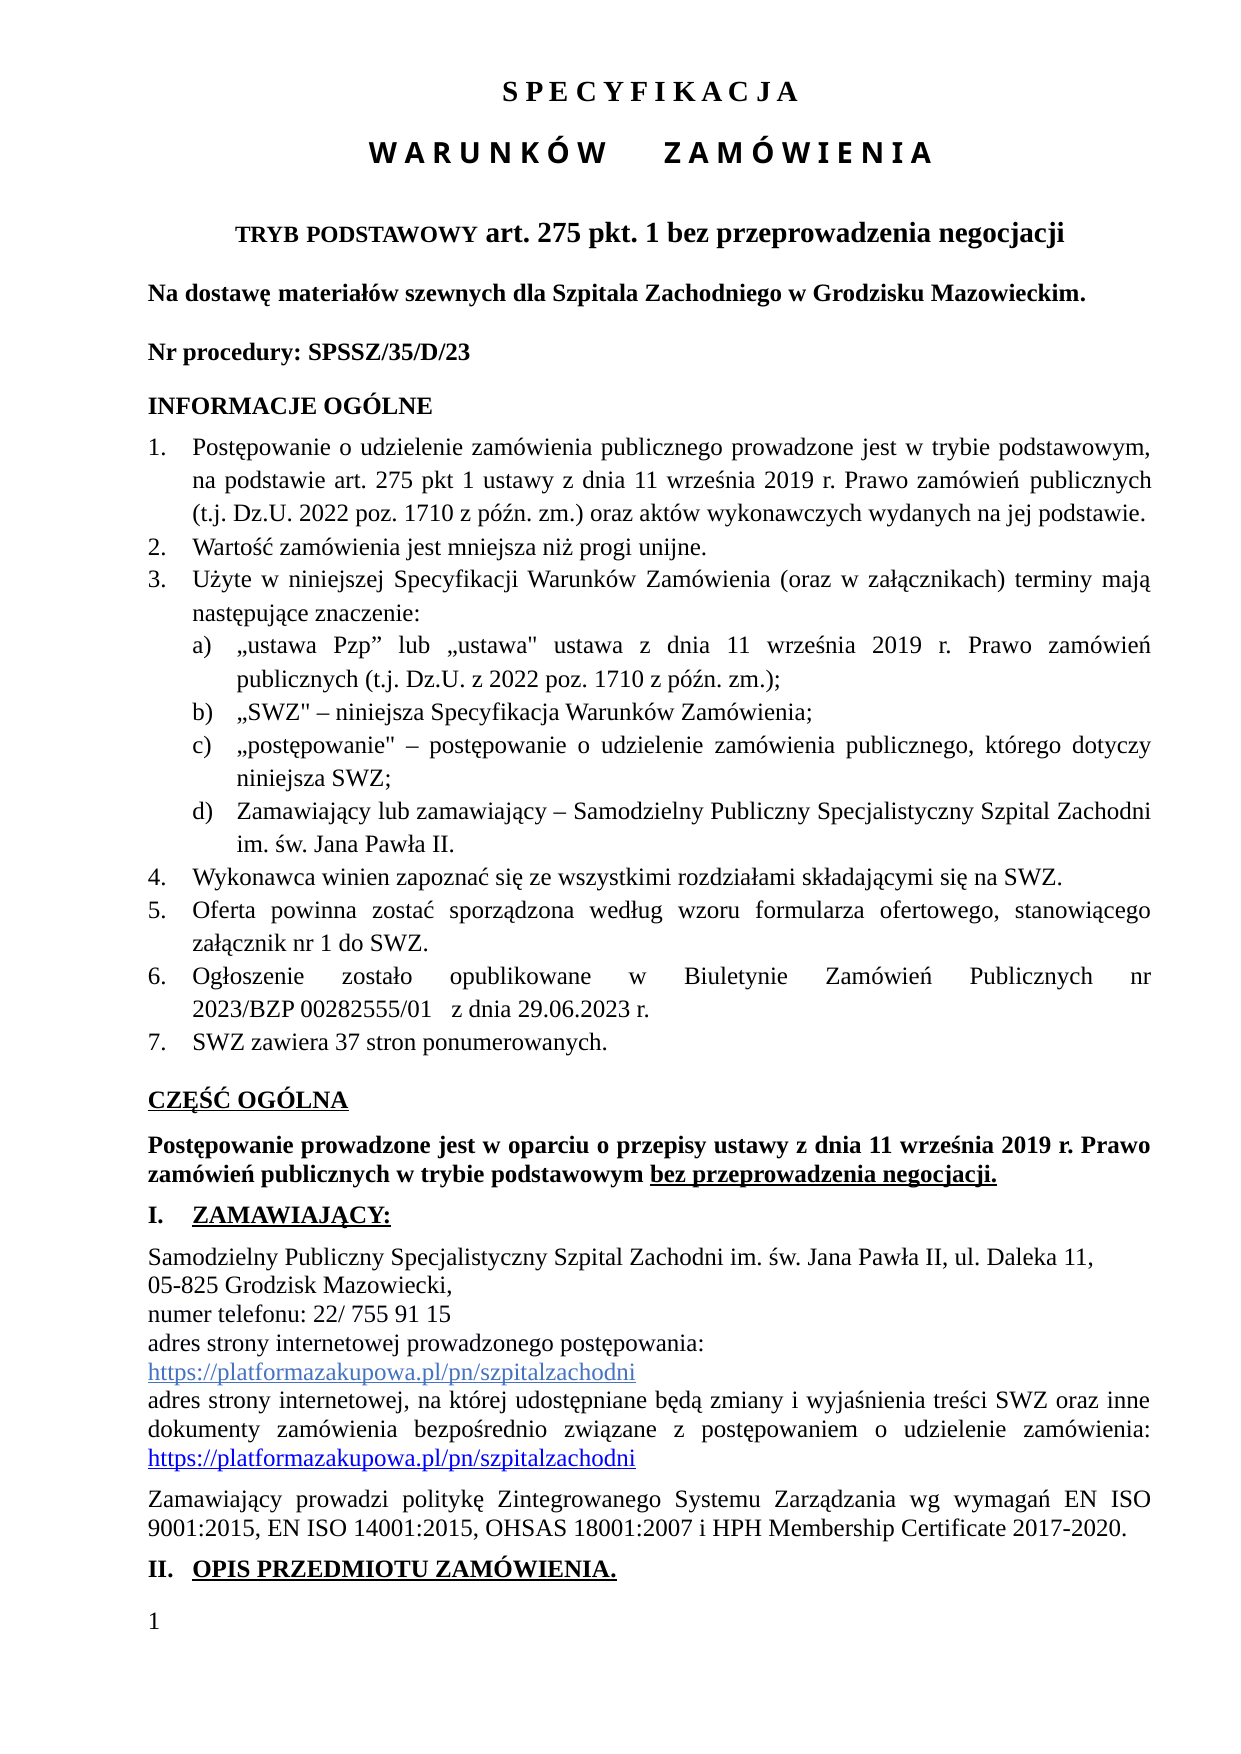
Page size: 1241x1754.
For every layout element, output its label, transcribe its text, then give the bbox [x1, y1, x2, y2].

list Użyte w niniejszej Specyfikacji Warunków Zamówienia (oraz w załącznikach) terminy mają następujące znaczenie: [148, 564, 1152, 626]
text Zamawiający prowadzi politykę Zintegrowanego Systemu Zarządzania wg wymagań EN ISO 9001:2015, EN ISO 14001:2015, OHSAS 18001:2007 i HPH Membership Certificate 2017-2020. [148, 1484, 1152, 1542]
list Zamawiający lub zamawiający – Samodzielny Publiczny Specjalistyczny Szpital Zachodni im. św. Jana Pawła II. [192, 796, 1152, 857]
text Postępowanie prowadzone jest w oparciu o przepisy ustawy z dnia 11 września 2019 r. Prawo zamówień publicznych w trybie podstawowym bez przeprowadzenia negocjacji. [148, 1130, 1152, 1188]
list ZAMAWIAJĄCY: [148, 1200, 1152, 1229]
text CZĘŚĆ OGÓLNA [148, 1085, 1152, 1114]
subtitle S P E C Y F I K A C J A [148, 74, 1152, 107]
list „ustawa Pzp” lub „ustawa" ustawa z dnia 11 września 2019 r. Prawo zamówień publicznych (t.j. Dz.U. z 2022 poz. 1710 z późn. zm.); [192, 631, 1152, 692]
list OPIS PRZEDMIOTU ZAMÓWIENIA. [148, 1554, 1152, 1583]
list Ogłoszenie zostało opublikowane w Biuletynie Zamówień Publicznych nr 2023/BZP 00282555/01 z dnia 29.06.2023 r. [148, 961, 1152, 1023]
list Wartość zamówienia jest mniejsza niż progi unijne. [148, 532, 1152, 560]
text Samodzielny Publiczny Specjalistyczny Szpital Zachodni im. św. Jana Pawła II, ul. Daleka 11, [148, 1242, 1152, 1270]
text tryb podstawowy art. 275 pkt. 1 bez przeprowadzenia negocjacji [148, 215, 1152, 249]
text Nr procedury: SPSSZ/35/D/23 [148, 337, 1152, 366]
text INFORMACJE OGÓLNE [148, 391, 1152, 420]
text adres strony internetowej prowadzonego postępowania: https://platformazakupowa.pl/pn/szpitalzachodni [148, 1328, 1152, 1385]
text 05-825 Grodzisk Mazowiecki, [148, 1270, 1152, 1299]
list „postępowanie" – postępowanie o udzielenie zamówienia publicznego, którego dotyczy niniejsza SWZ; [192, 730, 1152, 791]
list SWZ zawiera 37 stron ponumerowanych. [148, 1027, 1152, 1056]
text W A R U N K Ó W Z A M Ó W I E N I A [148, 132, 1152, 172]
text Na dostawę materiałów szewnych dla Szpitala Zachodniego w Grodzisku Mazowieckim. [148, 274, 1152, 307]
list „SWZ" – niniejsza Specyfikacja Warunków Zamówienia; [192, 697, 1152, 725]
text numer telefonu: 22/ 755 91 15 [148, 1299, 1152, 1328]
list Oferta powinna zostać sporządzona według wzoru formularza ofertowego, stanowiącego załącznik nr 1 do SWZ. [148, 895, 1152, 957]
list Wykonawca winien zapoznać się ze wszystkimi rozdziałami składającymi się na SWZ. [148, 862, 1152, 891]
list Postępowanie o udzielenie zamówienia publicznego prowadzone jest w trybie podstawowym, na podstawie art. 275 pkt 1 ustawy z dnia 11 września 2019 r. Prawo zamówień publicznych (t.j. Dz.U. 2022 poz. 1710 z późn. zm.) oraz aktów wykonawczych wydanych na jej podstawie. [148, 432, 1152, 527]
text adres strony internetowej, na której udostępniane będą zmiany i wyjaśnienia treści SWZ oraz inne dokumenty zamówienia bezpośrednio związane z postępowaniem o udzielenie zamówienia: https://platformazakupowa.pl/pn/szpitalzachodni [148, 1385, 1152, 1472]
